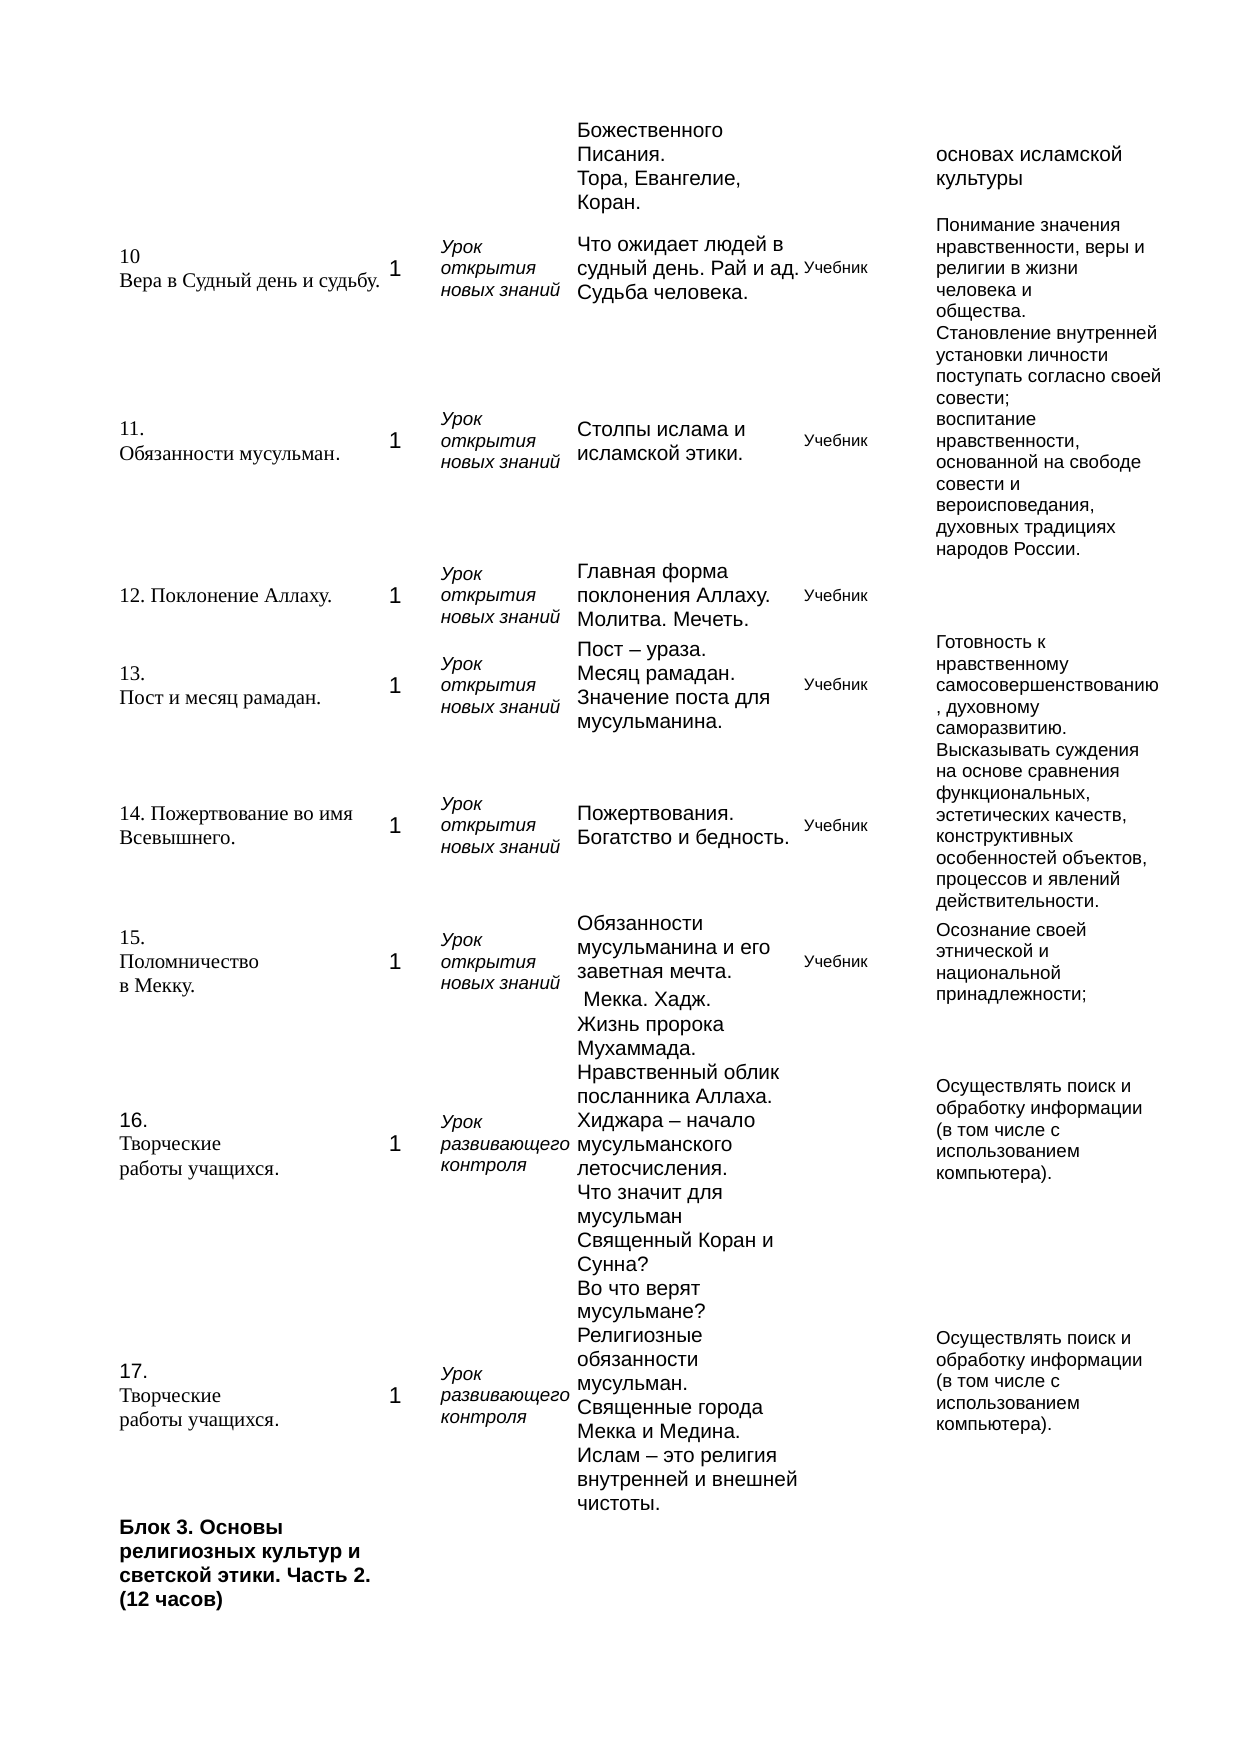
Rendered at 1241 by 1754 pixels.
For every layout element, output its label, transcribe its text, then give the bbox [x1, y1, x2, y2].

table_cell Пожертвования. Богатство и бедность. [576, 739, 803, 911]
table_cell Столпы ислама и исламской этики. [576, 322, 803, 559]
table_cell [1165, 559, 1240, 631]
table_cell Урок развивающего контроля [440, 1275, 576, 1515]
table_cell Пост – ураза. Месяц рамадан. Значение поста для мусульманина. [576, 631, 803, 739]
table_cell [440, 118, 576, 214]
table_cell 16. Творческие работы учащихся. [118, 1012, 387, 1275]
table_cell [1165, 322, 1240, 559]
table_cell Блок 3. Основы религиозных культур и светской этики. Часть 2. (12 часов) [118, 1515, 387, 1611]
table_cell [1165, 1275, 1240, 1515]
table_cell [1165, 214, 1240, 322]
table_cell [118, 118, 387, 214]
table_cell Что ожидает людей в судный день. Рай и ад. Судьба человека. [576, 214, 803, 322]
table_cell [803, 1515, 935, 1611]
table_cell [1165, 631, 1240, 739]
table_cell Урок открытия новых знаний [440, 911, 576, 1012]
table_cell [935, 1515, 1164, 1611]
table_cell Урок открытия новых знаний [440, 559, 576, 631]
table_cell Осуществлять поиск и обработку информации (в том числе с использованием компьютера). [935, 1275, 1164, 1515]
table_cell Во что верят мусульмане? Религиозные обязанности мусульман. Священные города Мекка и Медина. Ислам – это религия внутренней и внешней чистоты. [576, 1275, 803, 1515]
table_cell Учебник [803, 739, 935, 911]
table_cell Урок открытия новых знаний [440, 214, 576, 322]
table_cell [1165, 118, 1240, 214]
table_cell Учебник [803, 322, 935, 559]
table_cell Жизнь пророка Мухаммада. Нравственный облик посланника Аллаха. Хиджара – начало мусульманского летосчисления. Что значит для мусульман Священный Коран и Сунна? [576, 1012, 803, 1275]
table_cell [1165, 1515, 1240, 1611]
table_cell [576, 1515, 803, 1611]
table_cell 1 [388, 1012, 439, 1275]
table_cell 11. Обязанности мусульман. [118, 322, 387, 559]
table_cell 1 [388, 559, 439, 631]
table_cell 1 [388, 1275, 439, 1515]
table_cell Осознание своей этнической и национальной принадлежности; [935, 911, 1164, 1012]
table_cell [388, 118, 439, 214]
table_cell 17. Творческие работы учащихся. [118, 1275, 387, 1515]
table_cell Становление внутренней установки личности поступать согласно своей совести; воспитание нравственности, основанной на свободе совести и вероисповедания, духовных традициях народов России. [935, 322, 1164, 559]
table_cell 1 [388, 322, 439, 559]
table_cell Готовность к нравственному самосовершенствованию, духовному саморазвитию. [935, 631, 1164, 739]
table_cell 1 [388, 739, 439, 911]
table_cell [935, 559, 1164, 631]
table_cell основах исламской культуры [935, 118, 1164, 214]
table_cell [1165, 911, 1240, 1012]
table_cell 14. Пожертвование во имя Всевышнего. [118, 739, 387, 911]
table_cell [1165, 1012, 1240, 1275]
table_cell Учебник [803, 559, 935, 631]
table_cell 10 Вера в Судный день и судьбу. [118, 214, 387, 322]
table_cell 1 [388, 911, 439, 1012]
table_cell Урок открытия новых знаний [440, 739, 576, 911]
table_cell Высказывать суждения на основе сравнения функциональных, эстетических качеств, конструктивных особенностей объектов, процессов и явлений действительности. [935, 739, 1164, 911]
table_cell Божественного Писания. Тора, Евангелие, Коран. [576, 118, 803, 214]
table_cell [803, 1275, 935, 1515]
table_cell Обязанности мусульманина и его заветная мечта. Мекка. Хадж. [576, 911, 803, 1012]
table_cell [1165, 739, 1240, 911]
table_cell [803, 1012, 935, 1275]
table_cell [440, 1515, 576, 1611]
table_cell [388, 1515, 439, 1611]
table_cell Учебник [803, 911, 935, 1012]
table_cell [803, 118, 935, 214]
table_cell Понимание значения нравственности, веры и религии в жизни человека и общества. [935, 214, 1164, 322]
table_cell 1 [388, 631, 439, 739]
table_cell 15. Поломничество в Мекку. [118, 911, 387, 1012]
table_cell Учебник [803, 631, 935, 739]
table_cell Главная форма поклонения Аллаху. Молитва. Мечеть. [576, 559, 803, 631]
table_cell Урок открытия новых знаний [440, 322, 576, 559]
table_cell Урок открытия новых знаний [440, 631, 576, 739]
table_cell Осуществлять поиск и обработку информации (в том числе с использованием компьютера). [935, 1012, 1164, 1275]
table_cell Урок развивающего контроля [440, 1012, 576, 1275]
table_cell 13. Пост и месяц рамадан. [118, 631, 387, 739]
table_cell 1 [388, 214, 439, 322]
table_cell 12. Поклонение Аллаху. [118, 559, 387, 631]
table_cell Учебник [803, 214, 935, 322]
